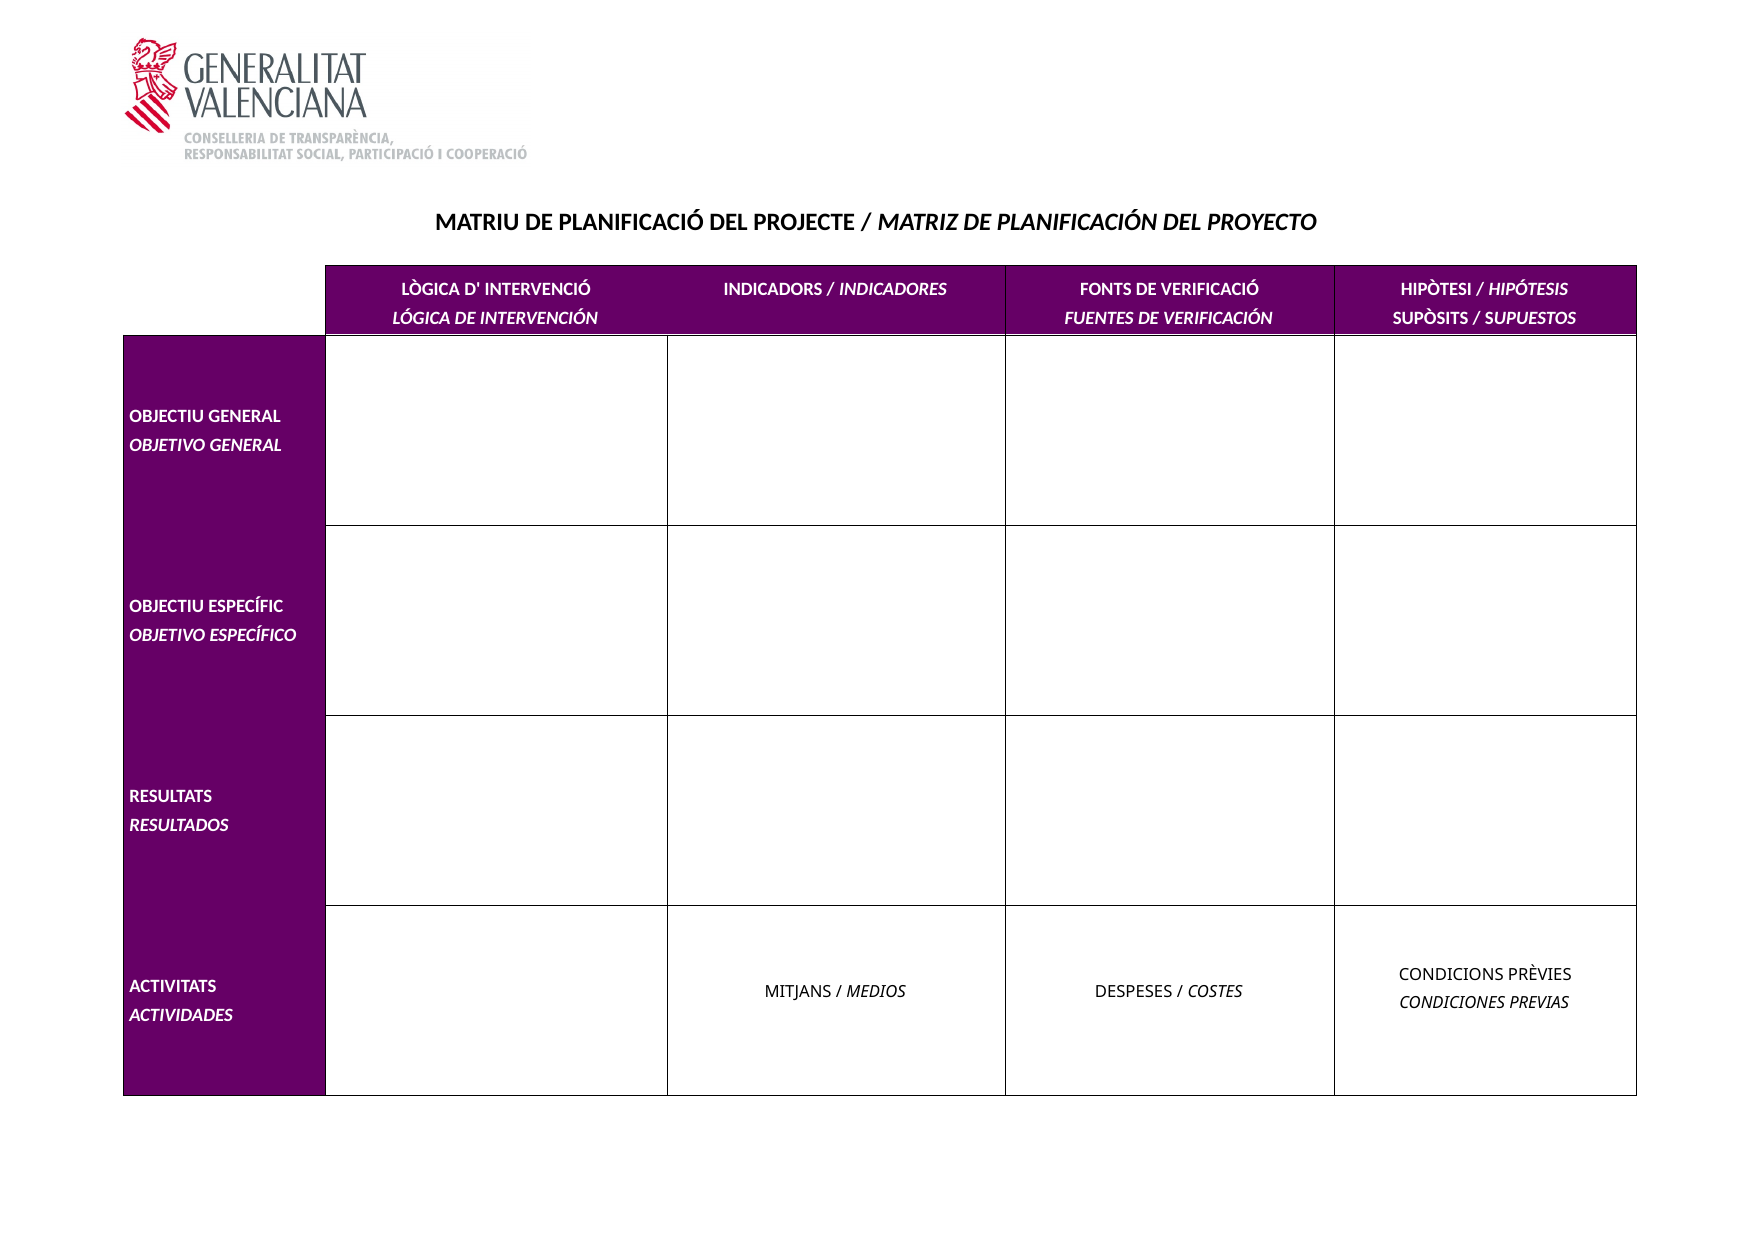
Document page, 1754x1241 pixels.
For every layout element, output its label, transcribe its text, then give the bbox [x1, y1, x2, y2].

table_cell MITJANS / MEDIOS [668, 906, 1005, 1095]
table_header LÒGICA D' INTERVENCIÓ LÓGICA DE INTERVENCIÓN [326, 266, 667, 334]
table_cell [1335, 716, 1636, 905]
table_cell [1006, 716, 1334, 905]
table_cell OBJECTIU ESPECÍFIC OBJETIVO ESPECÍFICO [124, 525, 325, 715]
table_cell [668, 716, 1005, 905]
table_header [124, 265, 325, 334]
table_cell [668, 526, 1005, 715]
table_cell OBJECTIU GENERAL OBJETIVO GENERAL [124, 336, 325, 525]
picture [120, 29, 531, 167]
table_cell ACTIVITATS ACTIVIDADES [124, 905, 325, 1095]
table_cell [326, 716, 667, 905]
table_header FONTS DE VERIFICACIÓ FUENTES DE VERIFICACIÓN [1006, 266, 1334, 334]
table_header HIPÒTESI / HIPÓTESIS SUPÒSITS / SUPUESTOS [1335, 266, 1636, 334]
table_header INDICADORS / INDICADORES [667, 266, 1005, 334]
table_cell [1006, 526, 1334, 715]
text MATRIU DE PLANIFICACIÓ DEL PROJECTE / MATRIZ DE PLANIFICACIÓN DEL PROYECTO [118, 206, 1636, 237]
table_cell CONDICIONS PRÈVIES CONDICIONES PREVIAS [1335, 906, 1636, 1095]
table_cell [1335, 336, 1636, 525]
table_cell [1006, 336, 1334, 525]
table_cell [1335, 526, 1636, 715]
table_cell [668, 336, 1005, 525]
table_cell [326, 336, 667, 525]
table_cell [326, 906, 667, 1095]
table_cell [326, 526, 667, 715]
table_cell RESULTATS RESULTADOS [124, 715, 325, 905]
table_cell DESPESES / COSTES [1006, 906, 1334, 1095]
